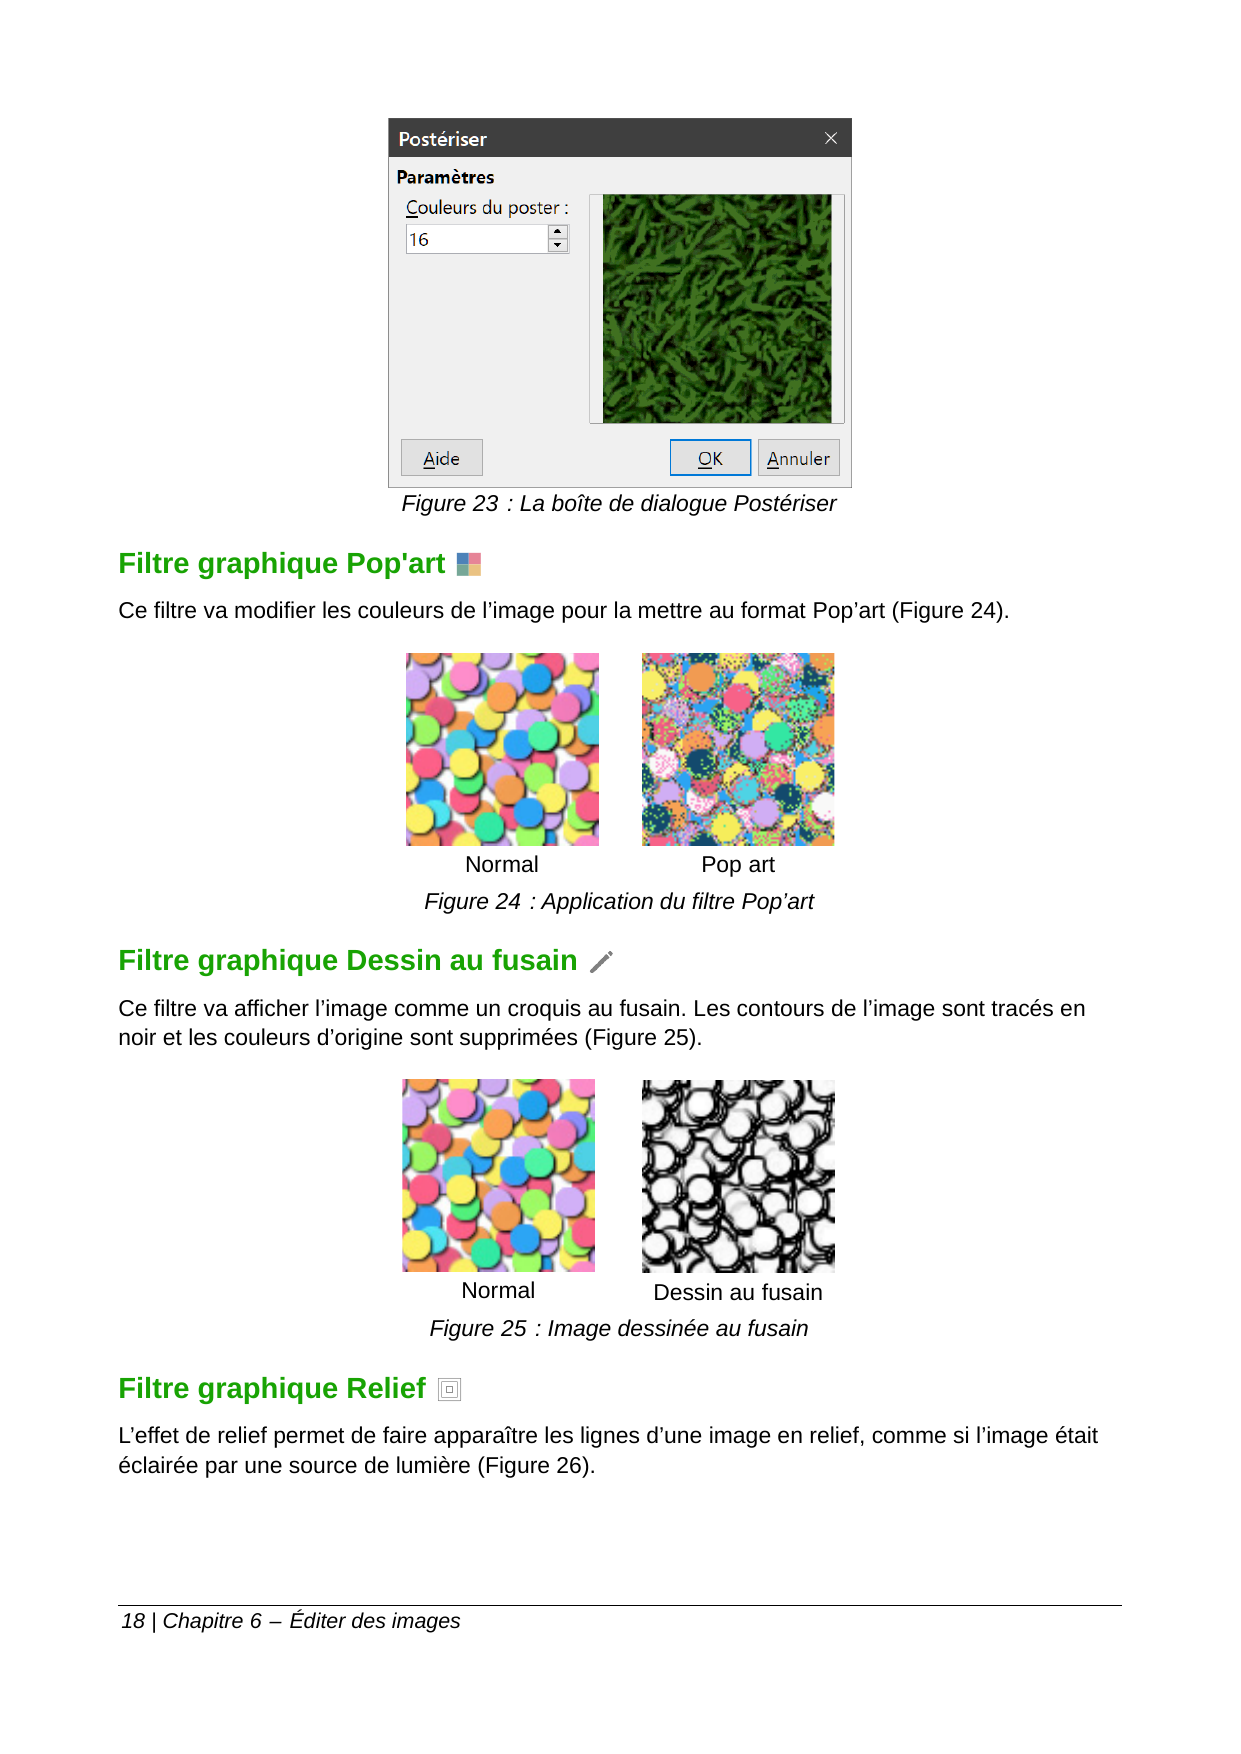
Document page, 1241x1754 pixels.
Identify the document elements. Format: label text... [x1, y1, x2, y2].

picture [388, 118, 852, 488]
text Figure 25 : Image dessinée au fusain [118, 1312, 1122, 1342]
picture [586, 947, 616, 977]
subtitle Filtre graphique Relief [118, 1371, 1122, 1404]
text Ce filtre va modifier les couleurs de l’image pour la mettre au format Pop’art (Figure 24). [118, 594, 1122, 624]
text Figure 23 : La boîte de dialogue Postériser [118, 487, 1122, 517]
picture [434, 1374, 464, 1404]
subtitle Filtre graphique Dessin au fusain [118, 943, 1122, 977]
text Figure 24 : Application du filtre Pop’art [118, 884, 1122, 914]
text L’effet de relief permet de faire apparaître les lignes d’une image en relief, comme si l’image était éclairée par une source de lumière (Figure 26). [118, 1419, 1122, 1478]
text Ce filtre va afficher l’image comme un croquis au fusain. Les contours de l’image sont tracés en noir et les couleurs d’origine sont supprimées (Figure 25). [118, 991, 1122, 1050]
picture [453, 549, 484, 579]
subtitle Filtre graphique Pop'art [118, 546, 1122, 579]
